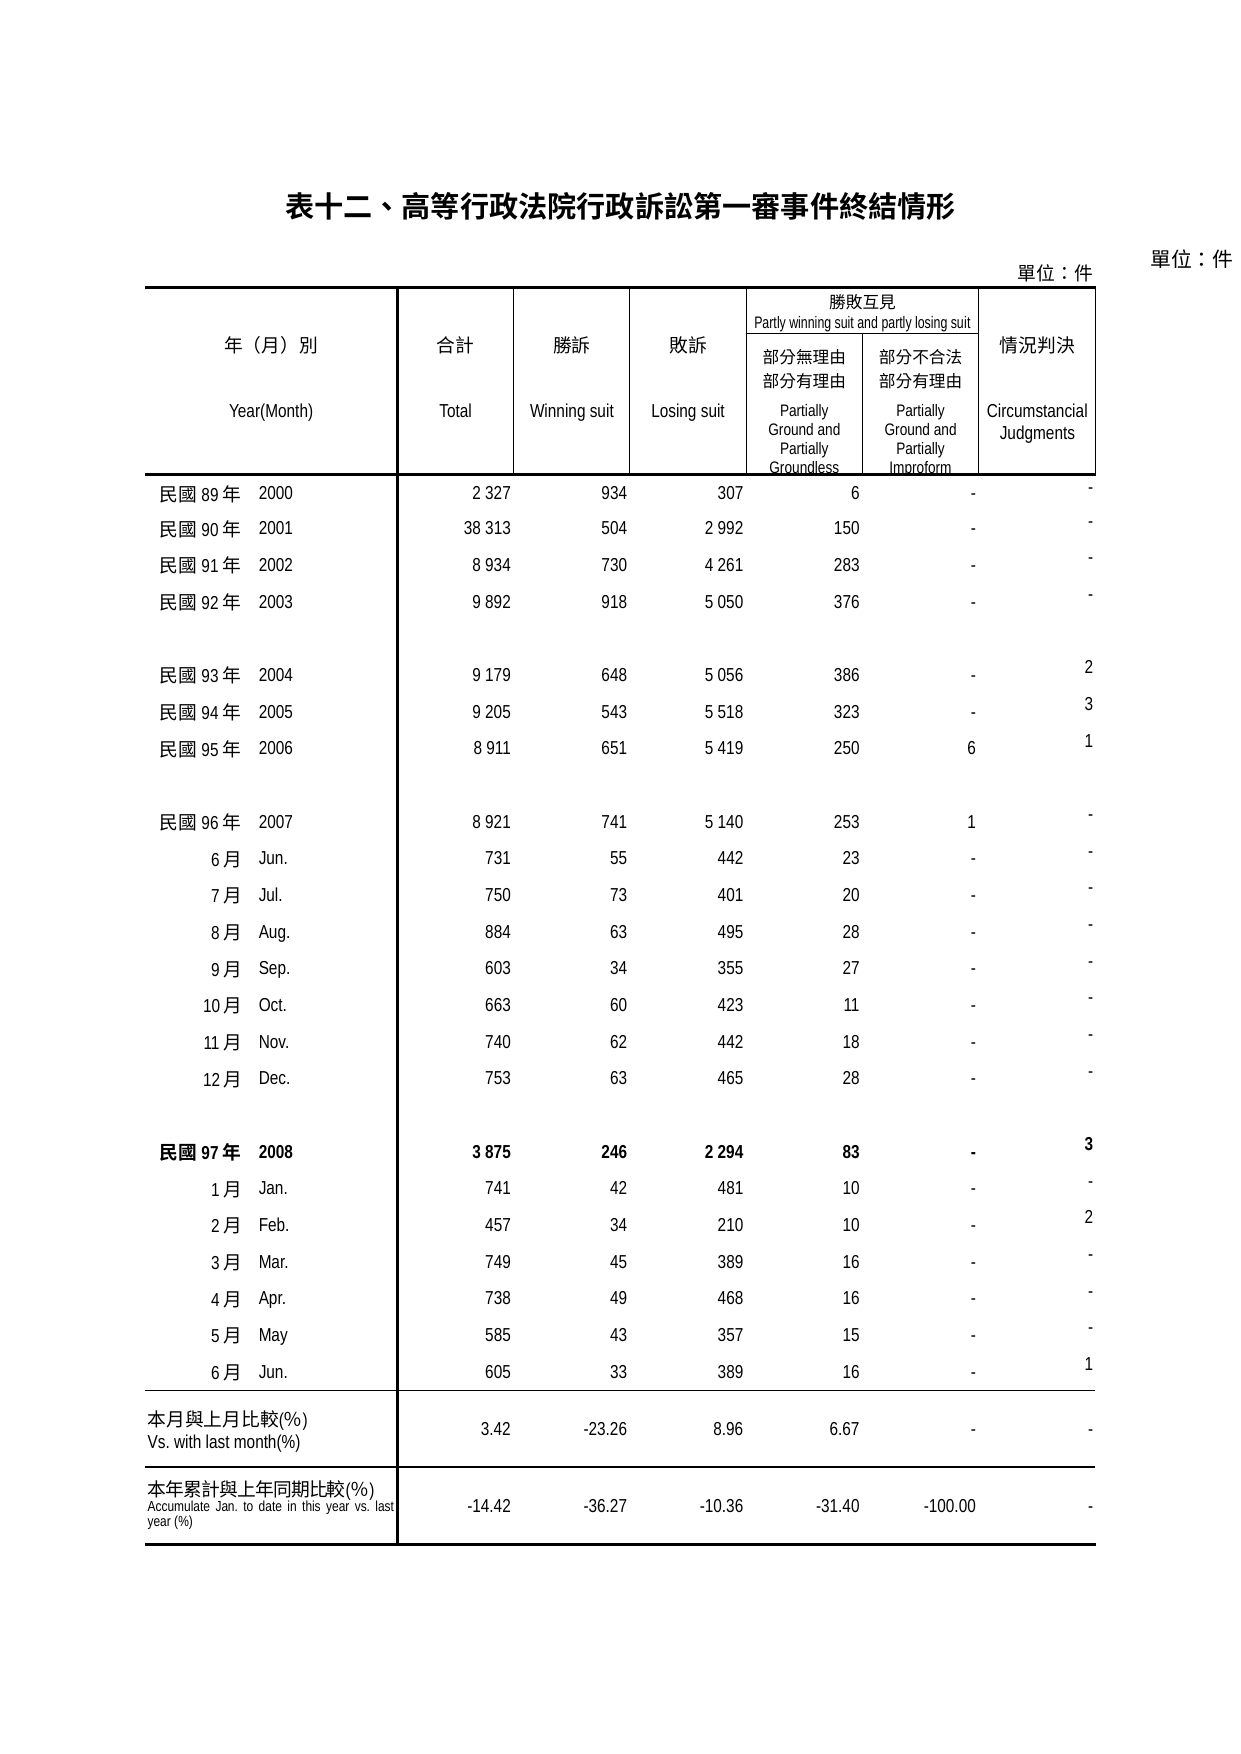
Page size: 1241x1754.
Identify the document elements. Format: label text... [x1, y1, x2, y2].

table_cell 753 [399, 1060, 513, 1096]
table_header 敗訴 [630, 289, 746, 400]
table_cell [979, 620, 1096, 656]
table_cell 3 [979, 1133, 1096, 1170]
table_cell 4 261 [630, 546, 746, 583]
table_cell 651 [514, 730, 630, 766]
text 單位：件 [148, 259, 1092, 286]
table_cell 918 [514, 583, 630, 620]
table_cell 9 179 [399, 656, 513, 693]
table_cell 355 [630, 950, 746, 986]
table_cell 33 [514, 1353, 630, 1390]
table_cell 45 [514, 1243, 630, 1280]
text 單位：件 [1150, 243, 1240, 268]
table_cell - [862, 656, 978, 693]
table_cell 2 327 [399, 476, 513, 510]
table_cell 23 [746, 840, 862, 876]
table_cell 543 [514, 693, 630, 730]
table_cell - [862, 913, 978, 950]
table_cell Jun. [256, 1353, 396, 1390]
table_cell 63 [514, 913, 630, 950]
table_cell 283 [746, 546, 862, 583]
table_cell 民國 90年 [145, 510, 256, 546]
table_cell 42 [514, 1170, 630, 1206]
table_cell 10 [746, 1170, 862, 1206]
table_cell 8 934 [399, 546, 513, 583]
table_cell Nov. [256, 1023, 396, 1060]
table_cell 10 [746, 1206, 862, 1243]
table_cell 2 992 [630, 510, 746, 546]
table_cell - [979, 1280, 1096, 1316]
table_cell 323 [746, 693, 862, 730]
table_cell - [862, 1353, 978, 1390]
table_cell May [256, 1316, 396, 1353]
table_cell Mar. [256, 1243, 396, 1280]
table_cell 18 [746, 1023, 862, 1060]
table_cell 16 [746, 1353, 862, 1390]
table_cell 1 [979, 1353, 1096, 1390]
table_cell - [862, 1206, 978, 1243]
table_cell 9月 [145, 950, 256, 986]
table_cell - [979, 583, 1096, 620]
table_cell - [979, 1170, 1096, 1206]
table_cell - [979, 1060, 1096, 1096]
table_cell -31.40 [746, 1468, 862, 1543]
table_cell - [979, 546, 1096, 583]
table_header 勝敗互見 Partly winning suit and partly losing suit [747, 289, 978, 332]
table_cell 3 [979, 693, 1096, 730]
table_cell - [862, 1316, 978, 1353]
table_cell - [862, 1391, 978, 1466]
table_cell 389 [630, 1243, 746, 1280]
table_cell 253 [746, 803, 862, 840]
table_cell [514, 620, 630, 656]
table_cell [862, 620, 978, 656]
table_cell 民國 91年 [145, 546, 256, 583]
table_cell 民國 89年 [145, 476, 256, 510]
table_cell Jun. [256, 840, 396, 876]
table_cell 6月 [145, 840, 256, 876]
table_cell 5月 [145, 1316, 256, 1353]
table_cell 6 [746, 476, 862, 510]
table_cell 民國 95年 [145, 730, 256, 766]
table_cell Winning suit [514, 400, 629, 473]
table_cell - [979, 1466, 1096, 1543]
table_cell - [862, 1060, 978, 1096]
table_cell 8 911 [399, 730, 513, 766]
table_cell Feb. [256, 1206, 396, 1243]
table_cell Jul. [256, 876, 396, 913]
table_cell 34 [514, 950, 630, 986]
table_header 合計 [399, 289, 513, 400]
table_cell 2 294 [630, 1133, 746, 1170]
table_cell 663 [399, 986, 513, 1023]
table_cell 3.42 [399, 1391, 513, 1466]
table_cell - [862, 583, 978, 620]
table_cell - [862, 510, 978, 546]
table_cell 738 [399, 1280, 513, 1316]
table_cell Dec. [256, 1060, 396, 1096]
table_cell 83 [746, 1133, 862, 1170]
table_cell [399, 766, 513, 803]
table_cell [630, 1096, 746, 1133]
table_cell 5 419 [630, 730, 746, 766]
table_cell 11月 [145, 1023, 256, 1060]
table_cell 3月 [145, 1243, 256, 1280]
table_cell - [862, 876, 978, 913]
table_cell Circumstancial Judgments [979, 400, 1095, 473]
table_cell 457 [399, 1206, 513, 1243]
table_cell 442 [630, 1023, 746, 1060]
table_cell - [979, 476, 1096, 510]
table_header 年（月）別 [145, 289, 396, 400]
table_cell [145, 766, 256, 803]
table_cell - [979, 1316, 1096, 1353]
table_cell Sep. [256, 950, 396, 986]
table_cell 740 [399, 1023, 513, 1060]
table_cell 1 [979, 730, 1096, 766]
table_cell 442 [630, 840, 746, 876]
table_cell 389 [630, 1353, 746, 1390]
table_cell [746, 1096, 862, 1133]
table_cell 884 [399, 913, 513, 950]
table_cell 5 056 [630, 656, 746, 693]
table_cell 2 [979, 1206, 1096, 1243]
table_cell 481 [630, 1170, 746, 1206]
table_cell [399, 620, 513, 656]
table_cell 11 [746, 986, 862, 1023]
table_cell [746, 766, 862, 803]
table_cell 741 [514, 803, 630, 840]
table_cell 8月 [145, 913, 256, 950]
table_cell 73 [514, 876, 630, 913]
table_cell 2004 [256, 656, 396, 693]
table_cell [145, 1096, 256, 1133]
table_cell - [979, 876, 1096, 913]
table_cell 246 [514, 1133, 630, 1170]
table_cell 585 [399, 1316, 513, 1353]
table_cell 民國 92年 [145, 583, 256, 620]
table_cell 28 [746, 913, 862, 950]
table_cell - [979, 1390, 1096, 1466]
table_cell 1 [862, 803, 978, 840]
table_cell 423 [630, 986, 746, 1023]
table_cell - [862, 546, 978, 583]
table_cell - [862, 950, 978, 986]
table_cell [862, 1096, 978, 1133]
table_cell 部分無理由 部分有理由 [747, 334, 862, 400]
table_cell 8 921 [399, 803, 513, 840]
table_cell 民國 96年 [145, 803, 256, 840]
table_cell [256, 766, 396, 803]
table_cell 部分不合法 部分有理由 [863, 334, 978, 400]
table_cell 648 [514, 656, 630, 693]
table_cell 749 [399, 1243, 513, 1280]
table_cell 12月 [145, 1060, 256, 1096]
table_cell 20 [746, 876, 862, 913]
table_cell - [979, 986, 1096, 1023]
table_cell 2007 [256, 803, 396, 840]
table_cell Apr. [256, 1280, 396, 1316]
table_cell 605 [399, 1353, 513, 1390]
table_cell 34 [514, 1206, 630, 1243]
table_cell 376 [746, 583, 862, 620]
table_cell 3 875 [399, 1133, 513, 1170]
table_cell 730 [514, 546, 630, 583]
table_cell -14.42 [399, 1468, 513, 1543]
table_cell 49 [514, 1280, 630, 1316]
table_cell 4月 [145, 1280, 256, 1316]
table_cell - [862, 986, 978, 1023]
text 表十二、高等行政法院行政訴訟第一審事件終結情形 [148, 183, 1092, 225]
table_cell 504 [514, 510, 630, 546]
table_cell 2003 [256, 583, 396, 620]
table_cell - [979, 913, 1096, 950]
table_cell 62 [514, 1023, 630, 1060]
table_cell [256, 1096, 396, 1133]
table_cell 468 [630, 1280, 746, 1316]
table_cell 民國 93年 [145, 656, 256, 693]
table_cell 2001 [256, 510, 396, 546]
table_cell 8.96 [630, 1391, 746, 1466]
table_cell -36.27 [514, 1468, 630, 1543]
table_cell 38 313 [399, 510, 513, 546]
table_cell 5 050 [630, 583, 746, 620]
table_cell [979, 1096, 1096, 1133]
table_cell 357 [630, 1316, 746, 1353]
table_cell 16 [746, 1280, 862, 1316]
table_cell 750 [399, 876, 513, 913]
table_cell 9 205 [399, 693, 513, 730]
table_cell Jan. [256, 1170, 396, 1206]
table_cell 2006 [256, 730, 396, 766]
table_cell 495 [630, 913, 746, 950]
table_cell - [862, 1133, 978, 1170]
table_cell 16 [746, 1243, 862, 1280]
table_cell [514, 766, 630, 803]
table_cell [630, 766, 746, 803]
table_cell - [862, 1243, 978, 1280]
table_cell - [979, 840, 1096, 876]
table_cell 150 [746, 510, 862, 546]
table_cell 6.67 [746, 1391, 862, 1466]
text [1150, 268, 1240, 275]
table_cell [145, 620, 256, 656]
table_cell 401 [630, 876, 746, 913]
table_header 勝訴 [514, 289, 629, 400]
table_cell 本年累計與上年同期比較(％) Accumulate Jan. to date in this year vs. last year (%) [145, 1468, 396, 1543]
table_cell 60 [514, 986, 630, 1023]
table_cell 250 [746, 730, 862, 766]
table_cell 27 [746, 950, 862, 986]
table_cell 7月 [145, 876, 256, 913]
table_cell 2000 [256, 476, 396, 510]
table_cell 55 [514, 840, 630, 876]
table_cell - [979, 803, 1096, 840]
table_cell 465 [630, 1060, 746, 1096]
table_cell 2002 [256, 546, 396, 583]
table_cell - [979, 510, 1096, 546]
table_cell 2月 [145, 1206, 256, 1243]
table_cell Losing suit [630, 400, 746, 473]
table_cell Partially Ground and Partially Groundless [747, 400, 862, 473]
table_cell -10.36 [630, 1468, 746, 1543]
table_cell 2005 [256, 693, 396, 730]
text [1150, 235, 1240, 243]
table_cell 民國 97年 [145, 1133, 256, 1170]
table_cell 43 [514, 1316, 630, 1353]
table_cell 9 892 [399, 583, 513, 620]
table_cell 15 [746, 1316, 862, 1353]
table_cell - [862, 693, 978, 730]
table_cell [979, 766, 1096, 803]
table_cell 6月 [145, 1353, 256, 1390]
table_cell Partially Ground and Partially Improform [863, 400, 978, 473]
table_cell [514, 1096, 630, 1133]
table_cell 28 [746, 1060, 862, 1096]
table_cell [862, 766, 978, 803]
table_cell 210 [630, 1206, 746, 1243]
table_cell 2 [979, 656, 1096, 693]
table_cell 386 [746, 656, 862, 693]
table_cell [256, 620, 396, 656]
table_cell - [979, 950, 1096, 986]
table_cell 63 [514, 1060, 630, 1096]
table_cell 934 [514, 476, 630, 510]
table_cell - [862, 1170, 978, 1206]
table_cell 10月 [145, 986, 256, 1023]
table_cell 731 [399, 840, 513, 876]
table_cell 603 [399, 950, 513, 986]
table_cell 民國 94年 [145, 693, 256, 730]
table_cell 6 [862, 730, 978, 766]
table_cell [630, 620, 746, 656]
table_cell - [862, 840, 978, 876]
table_cell Total [399, 400, 513, 473]
table_cell - [862, 476, 978, 510]
table_cell 5 140 [630, 803, 746, 840]
table_cell -23.26 [514, 1391, 630, 1466]
table_cell - [979, 1243, 1096, 1280]
table_cell [399, 1096, 513, 1133]
table_cell Year(Month) [145, 400, 396, 473]
table_cell Oct. [256, 986, 396, 1023]
table_cell [746, 620, 862, 656]
table_cell 5 518 [630, 693, 746, 730]
table_header 情況判決 [979, 289, 1095, 400]
table_cell 本月與上月比較(％) Vs. with last month(%) [145, 1391, 396, 1466]
table_cell 741 [399, 1170, 513, 1206]
table_cell - [979, 1023, 1096, 1060]
table_cell 1月 [145, 1170, 256, 1206]
table_cell 2008 [256, 1133, 396, 1170]
table_cell -100.00 [862, 1468, 978, 1543]
table_cell - [862, 1023, 978, 1060]
table_cell - [862, 1280, 978, 1316]
table_cell Aug. [256, 913, 396, 950]
table_cell 307 [630, 476, 746, 510]
